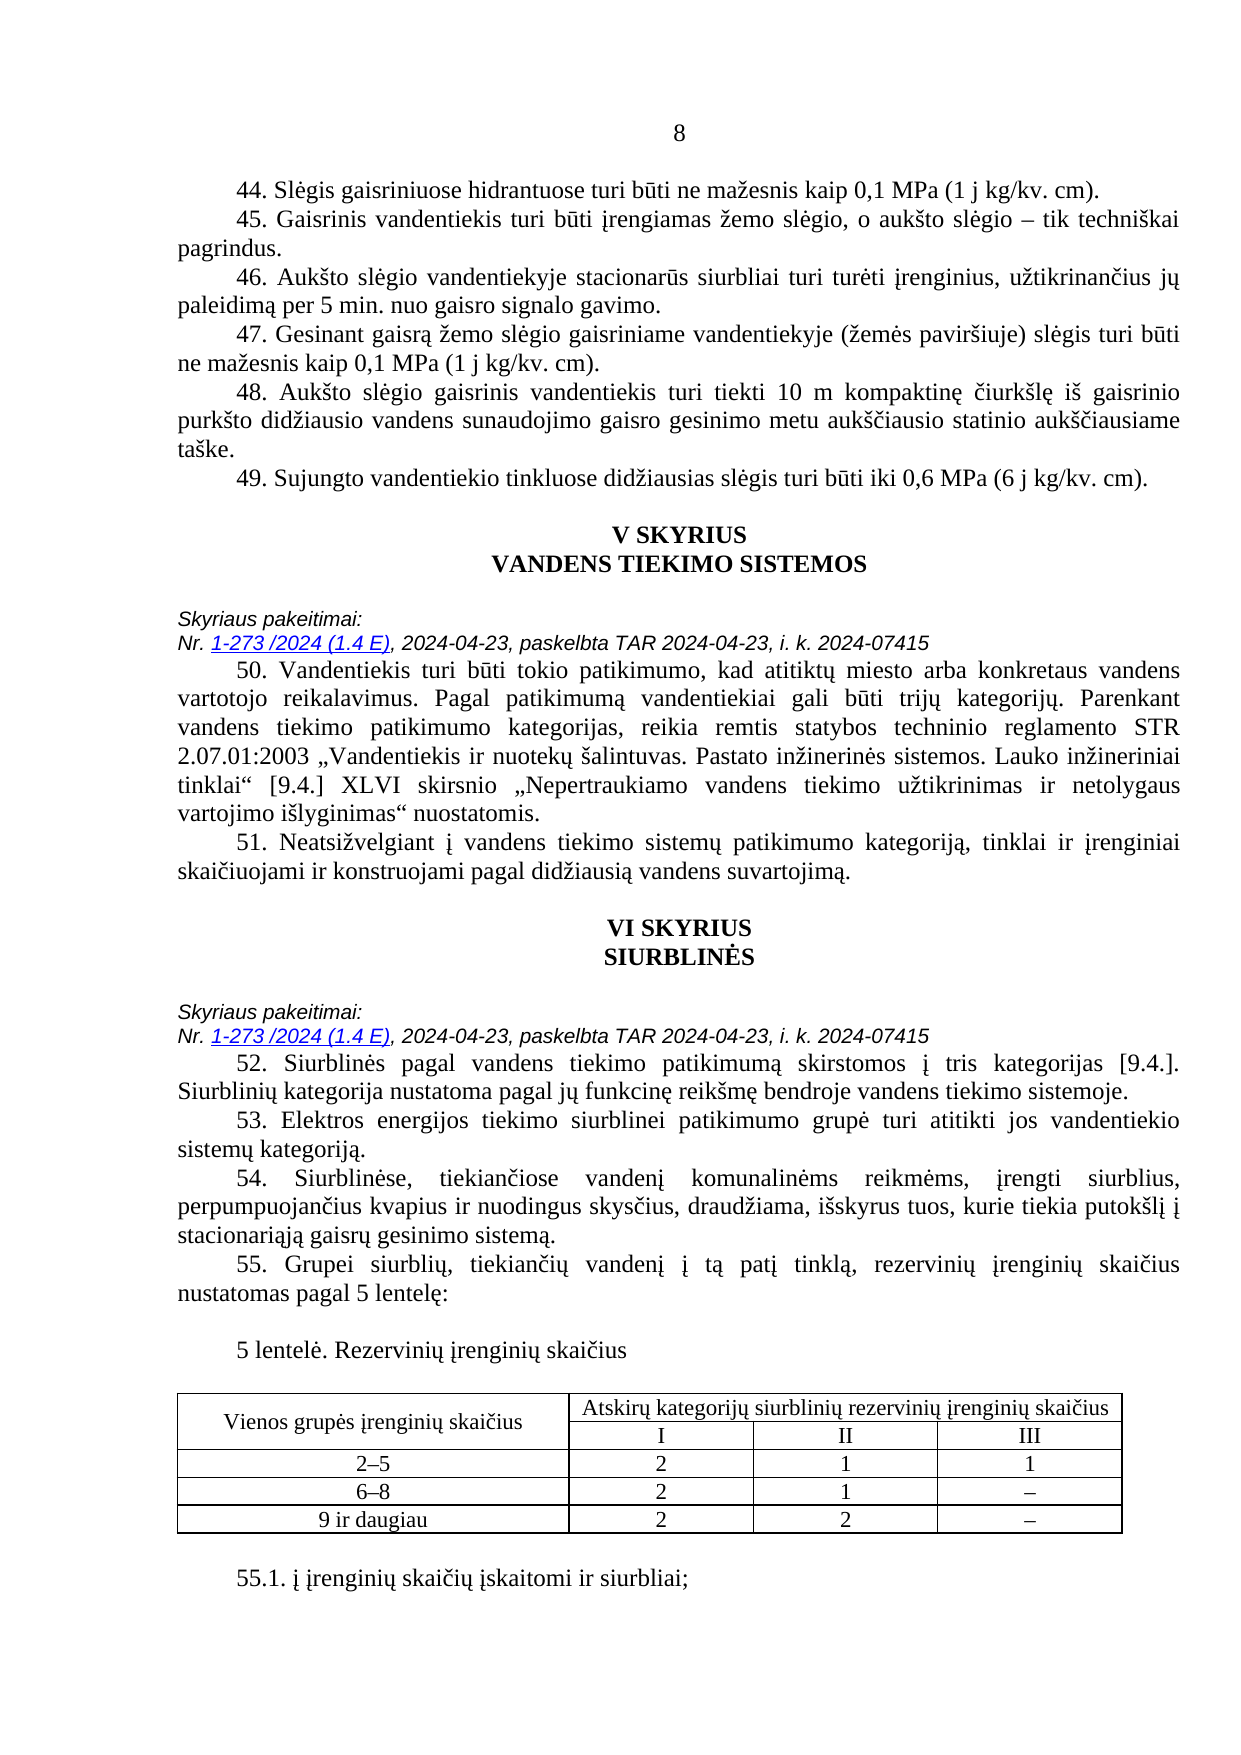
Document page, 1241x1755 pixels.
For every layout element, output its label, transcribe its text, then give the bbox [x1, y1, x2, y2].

text SIURBLINĖS [177, 942, 1181, 971]
text Nr. 1-273 /2024 (1.4 E), 2024-04-23, paskelbta TAR 2024-04-23, i. k. 2024-07415 [177, 1024, 1181, 1048]
table_cell 2 [570, 1506, 753, 1532]
text 45. Gaisrinis vandentiekis turi būti įrengiamas žemo slėgio, o aukšto slėgio – tik techniškai pagrindus. [177, 204, 1181, 262]
table_cell – [938, 1506, 1121, 1532]
text Nr. 1-273 /2024 (1.4 E), 2024-04-23, paskelbta TAR 2024-04-23, i. k. 2024-07415 [177, 631, 1181, 655]
text 54. Siurblinėse, tiekiančiose vandenį komunalinėms reikmėms, įrengti siurblius, perpumpuojančius kvapius ir nuodingus skysčius, draudžiama, išskyrus tuos, kurie tiekia putokšlį į stacionariąją gaisrų gesinimo sistemą. [177, 1163, 1181, 1249]
table_cell 9 ir daugiau [178, 1506, 568, 1532]
table_header Vienos grupės įrenginių skaičius [178, 1394, 568, 1448]
text 51. Neatsižvelgiant į vandens tiekimo sistemų patikimumo kategoriją, tinklai ir įrenginiai skaičiuojami ir konstruojami pagal didžiausią vandens suvartojimą. [177, 827, 1181, 885]
table_cell 2 [570, 1450, 753, 1476]
text Skyriaus pakeitimai: [177, 1000, 1181, 1024]
text 50. Vandentiekis turi būti tokio patikimumo, kad atitiktų miesto arba konkretaus vandens vartotojo reikalavimus. Pagal patikimumą vandentiekiai gali būti trijų kategorijų. Parenkant vandens tiekimo patikimumo kategorijas, reikia remtis statybos techninio reglamento STR 2.07.01:2003 „Vandentiekis ir nuotekų šalintuvas. Pastato inžinerinės sistemos. Lauko inžineriniai tinklai“ [9.4.] XLVI skirsnio „Nepertraukiamo vandens tiekimo užtikrinimas ir netolygaus vartojimo išlyginimas“ nuostatomis. [177, 655, 1181, 827]
text VI SKYRIUS [177, 913, 1181, 942]
text 55. Grupei siurblių, tiekiančių vandenį į tą patį tinklą, rezervinių įrenginių skaičius nustatomas pagal 5 lentelę: [177, 1249, 1181, 1306]
table_cell 1 [754, 1450, 937, 1476]
table_cell 2–5 [178, 1450, 568, 1476]
text 48. Aukšto slėgio gaisrinis vandentiekis turi tiekti 10 m kompaktinę čiurkšlę iš gaisrinio purkšto didžiausio vandens sunaudojimo gaisro gesinimo metu aukščiausio statinio aukščiausiame taške. [177, 377, 1181, 463]
text VANDENS TIEKIMO SISTEMOS [177, 549, 1181, 578]
table_cell 2 [754, 1506, 937, 1532]
text 52. Siurblinės pagal vandens tiekimo patikimumą skirstomos į tris kategorijas [9.4.]. Siurblinių kategorija nustatoma pagal jų funkcinę reikšmę bendroje vandens tiekimo sistemoje. [177, 1048, 1181, 1105]
text 55.1. į įrenginių skaičių įskaitomi ir siurbliai; [177, 1563, 1181, 1591]
text 5 lentelė. Rezervinių įrenginių skaičius [177, 1335, 1181, 1364]
text 53. Elektros energijos tiekimo siurblinei patikimumo grupė turi atitikti jos vandentiekio sistemų kategoriją. [177, 1105, 1181, 1163]
table_cell 1 [938, 1450, 1121, 1476]
table_cell II [754, 1422, 937, 1448]
table_cell I [570, 1422, 753, 1448]
text Skyriaus pakeitimai: [177, 607, 1181, 631]
text 49. Sujungto vandentiekio tinkluose didžiausias slėgis turi būti iki 0,6 MPa (6 j kg/kv. cm). [177, 463, 1181, 492]
table_cell 6–8 [178, 1478, 568, 1504]
text 47. Gesinant gaisrą žemo slėgio gaisriniame vandentiekyje (žemės paviršiuje) slėgis turi būti ne mažesnis kaip 0,1 MPa (1 j kg/kv. cm). [177, 319, 1181, 377]
table_cell 1 [754, 1478, 937, 1504]
text 44. Slėgis gaisriniuose hidrantuose turi būti ne mažesnis kaip 0,1 MPa (1 j kg/kv. cm). [177, 176, 1181, 204]
table_header Atskirų kategorijų siurblinių rezervinių įrenginių skaičius [570, 1394, 1121, 1421]
text V SKYRIUS [177, 521, 1181, 549]
text 46. Aukšto slėgio vandentiekyje stacionarūs siurbliai turi turėti įrenginius, užtikrinančius jų paleidimą per 5 min. nuo gaisro signalo gavimo. [177, 262, 1181, 319]
table_cell 2 [570, 1478, 753, 1504]
table_cell – [938, 1478, 1121, 1504]
table_cell III [938, 1422, 1121, 1448]
